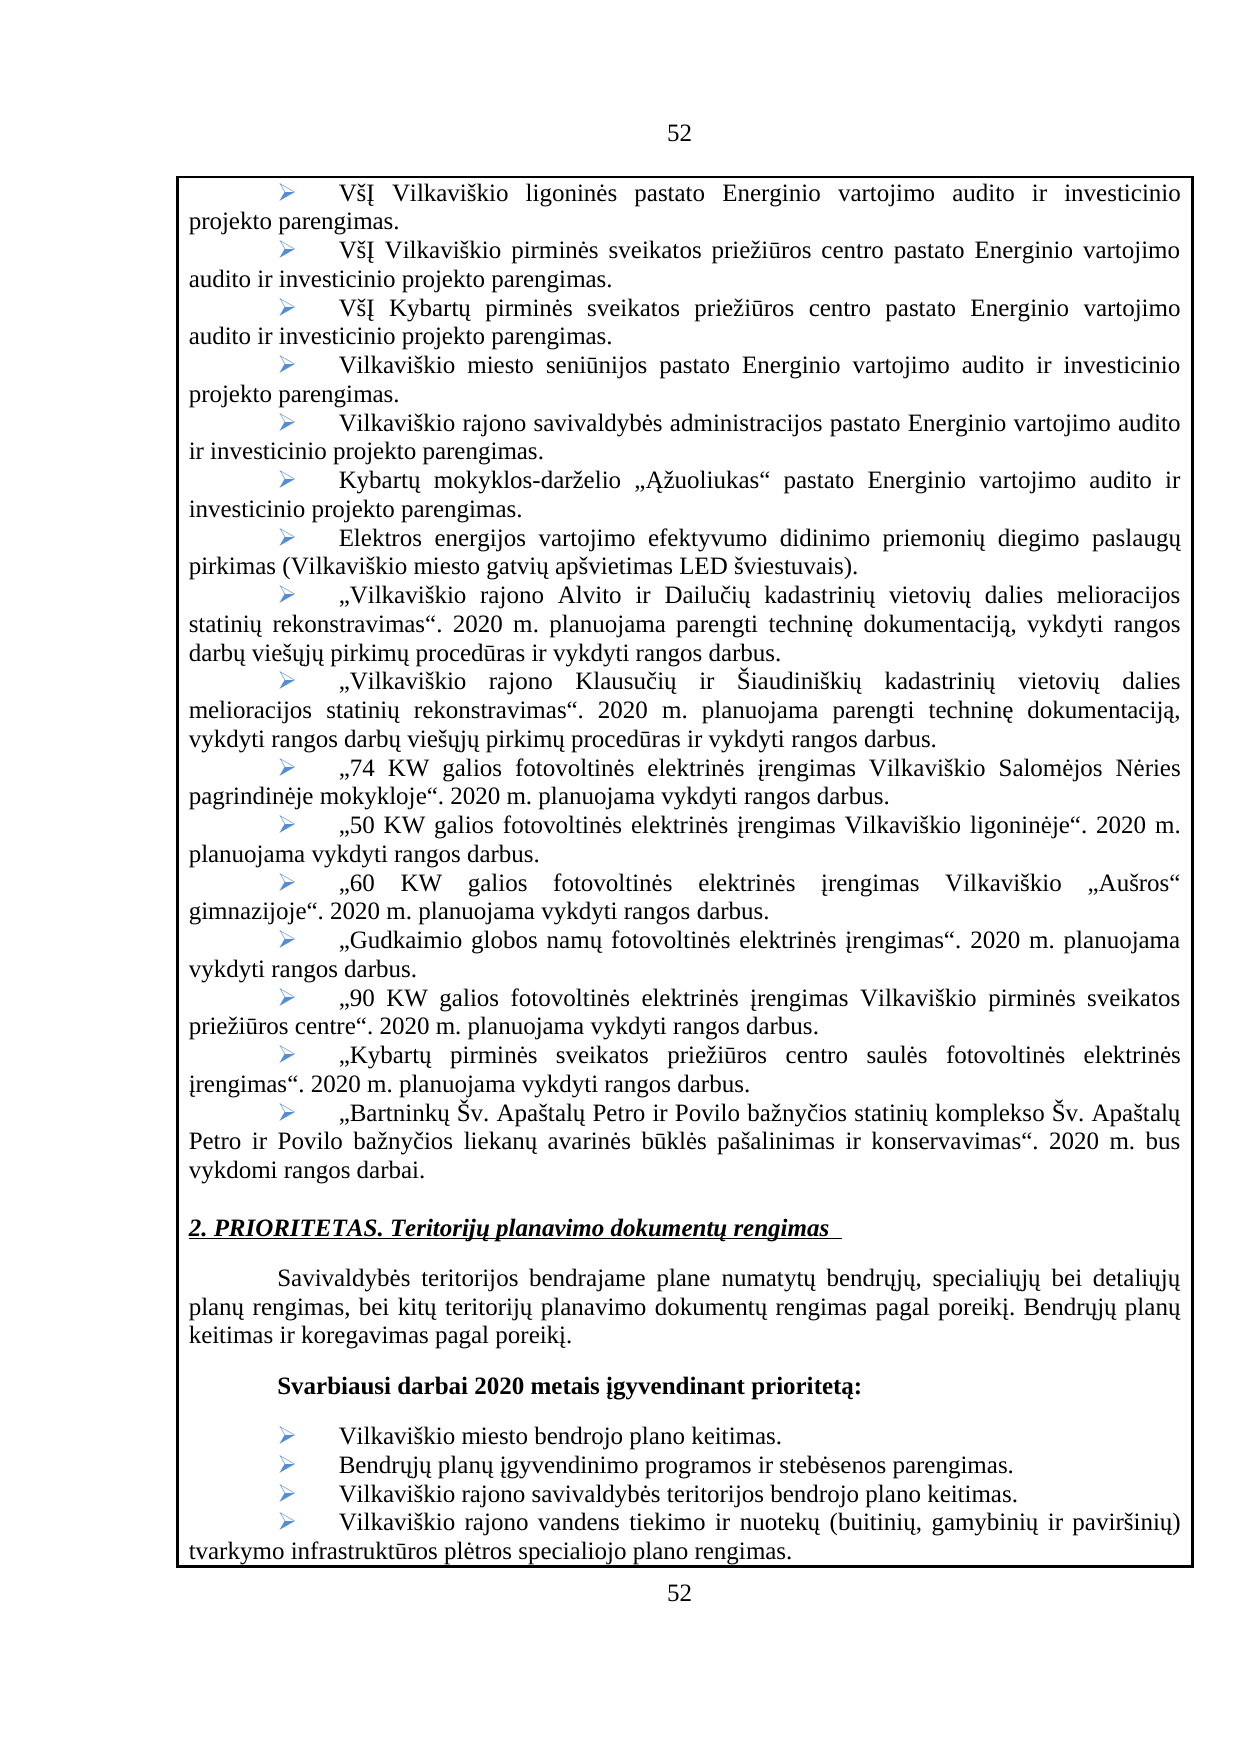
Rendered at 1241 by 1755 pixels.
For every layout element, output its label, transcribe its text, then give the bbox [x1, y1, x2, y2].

table_cell  VšĮ Vilkaviškio ligoninės pastato Energinio vartojimo audito ir investicinio projekto parengimas.  VšĮ Vilkaviškio pirminės sveikatos priežiūros centro pastato Energinio vartojimo audito ir investicinio projekto parengimas.  VšĮ Kybartų pirminės sveikatos priežiūros centro pastato Energinio vartojimo audito ir investicinio projekto parengimas.  Vilkaviškio miesto seniūnijos pastato Energinio vartojimo audito ir investicinio projekto parengimas.  Vilkaviškio rajono savivaldybės administracijos pastato Energinio vartojimo audito ir investicinio projekto parengimas.  Kybartų mokyklos-darželio „Ąžuoliukas“ pastato Energinio vartojimo audito ir investicinio projekto parengimas.  Elektros energijos vartojimo efektyvumo didinimo priemonių diegimo paslaugų pirkimas (Vilkaviškio miesto gatvių apšvietimas LED šviestuvais).  „Vilkaviškio rajono Alvito ir Dailučių kadastrinių vietovių dalies melioracijos statinių rekonstravimas“. 2020 m. planuojama parengti techninę dokumentaciją, vykdyti rangos darbų viešųjų pirkimų procedūras ir vykdyti rangos darbus.  „Vilkaviškio rajono Klausučių ir Šiaudiniškių kadastrinių vietovių dalies melioracijos statinių rekonstravimas“. 2020 m. planuojama parengti techninę dokumentaciją, vykdyti rangos darbų viešųjų pirkimų procedūras ir vykdyti rangos darbus.  „74 KW galios fotovoltinės elektrinės įrengimas Vilkaviškio Salomėjos Nėries pagrindinėje mokykloje“. 2020 m. planuojama vykdyti rangos darbus.  „50 KW galios fotovoltinės elektrinės įrengimas Vilkaviškio ligoninėje“. 2020 m. planuojama vykdyti rangos darbus.  „60 KW galios fotovoltinės elektrinės įrengimas Vilkaviškio „Aušros“ gimnazijoje“. 2020 m. planuojama vykdyti rangos darbus.  „Gudkaimio globos namų fotovoltinės elektrinės įrengimas“. 2020 m. planuojama vykdyti rangos darbus.  „90 KW galios fotovoltinės elektrinės įrengimas Vilkaviškio pirminės sveikatos priežiūros centre“. 2020 m. planuojama vykdyti rangos darbus.  „Kybartų pirminės sveikatos priežiūros centro saulės fotovoltinės elektrinės įrengimas“. 2020 m. planuojama vykdyti rangos darbus.  „Bartninkų Šv. Apaštalų Petro ir Povilo bažnyčios statinių komplekso Šv. Apaštalų Petro ir Povilo bažnyčios liekanų avarinės būklės pašalinimas ir konservavimas“. 2020 m. bus vykdomi rangos darbai. 2. PRIORITETAS. Teritorijų planavimo dokumentų rengimas Savivaldybės teritorijos bendrajame plane numatytų bendrųjų, specialiųjų bei detaliųjų planų rengimas, bei kitų teritorijų planavimo dokumentų rengimas pagal poreikį. Bendrųjų planų keitimas ir koregavimas pagal poreikį. Svarbiausi darbai 2020 metais įgyvendinant prioritetą:  Vilkaviškio miesto bendrojo plano keitimas.  Bendrųjų planų įgyvendinimo programos ir stebėsenos parengimas.  Vilkaviškio rajono savivaldybės teritorijos bendrojo plano keitimas.  Vilkaviškio rajono vandens tiekimo ir nuotekų (buitinių, gamybinių ir paviršinių) tvarkymo infrastruktūros plėtros specialiojo plano rengimas. [179, 178, 1191, 1565]
